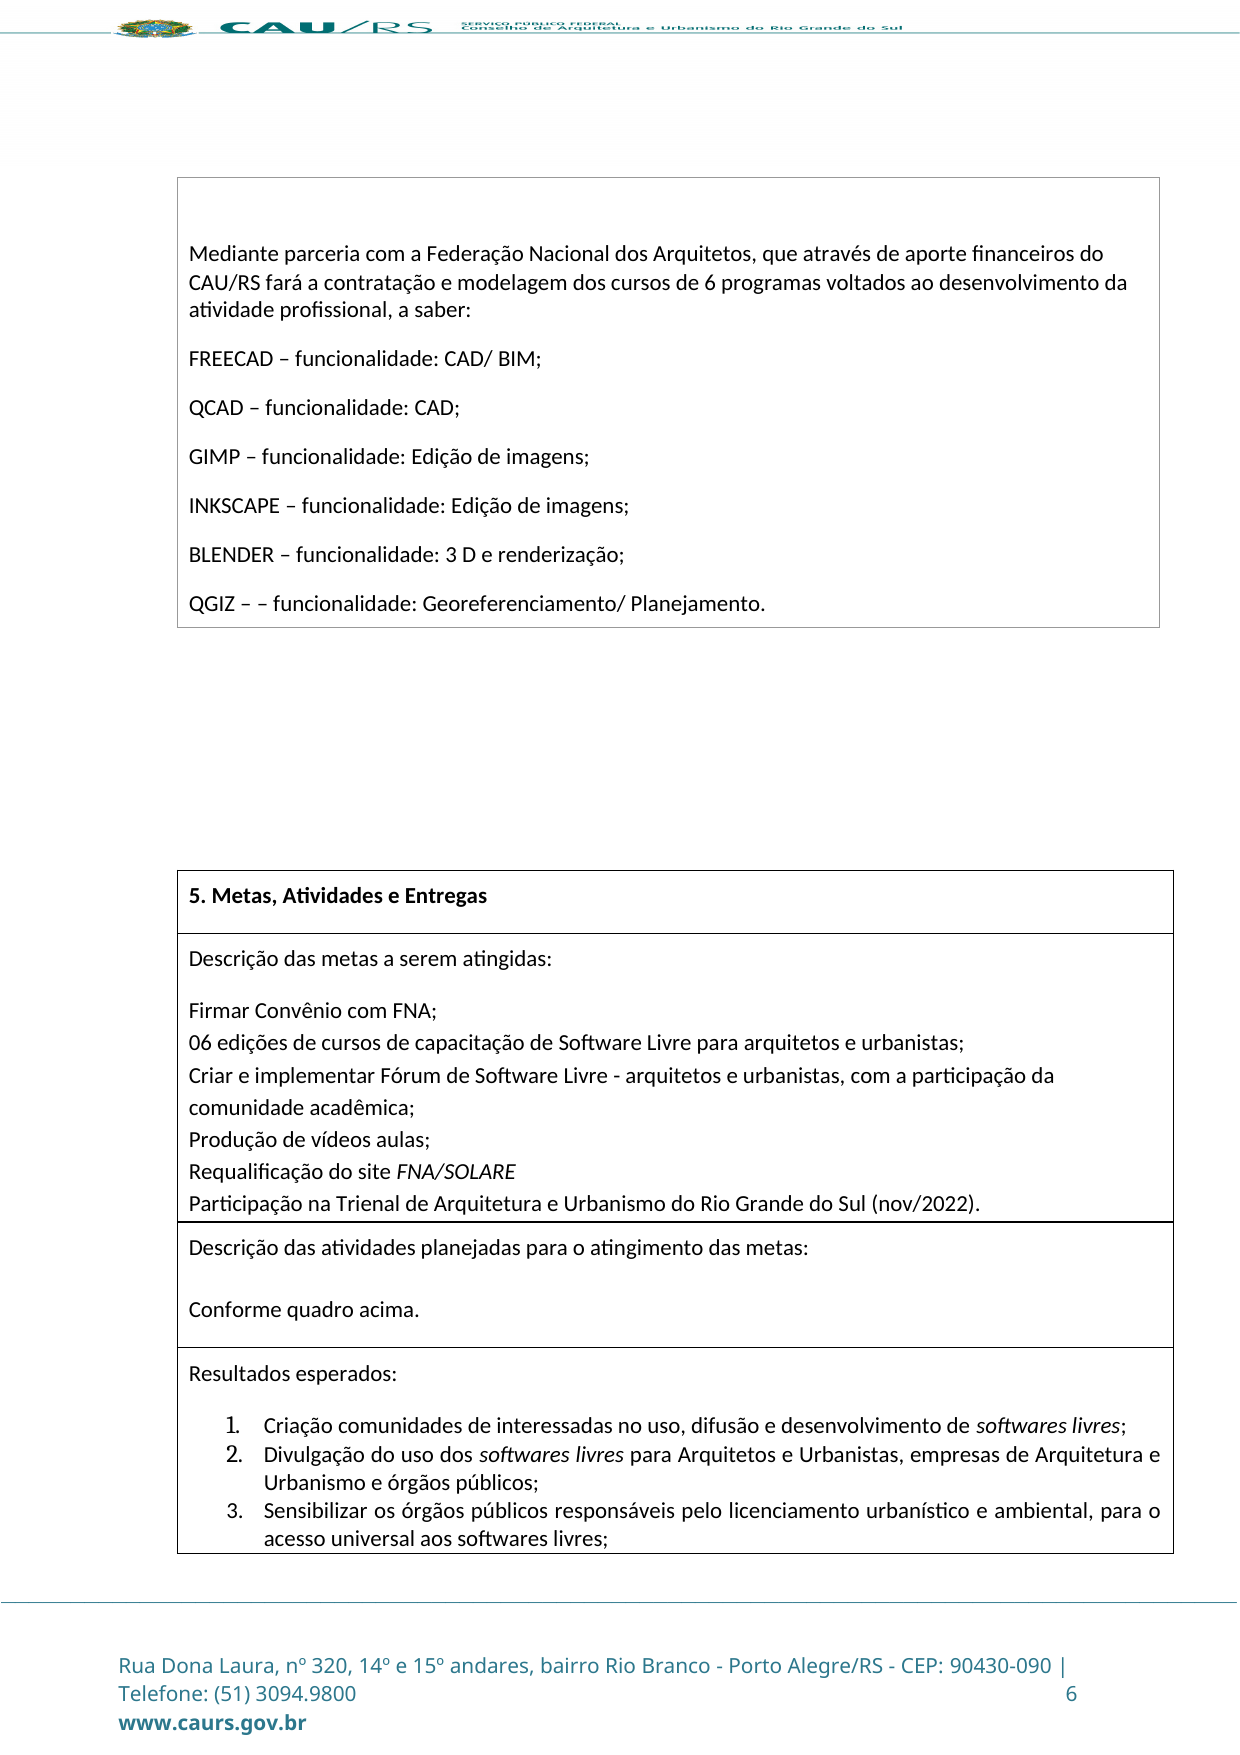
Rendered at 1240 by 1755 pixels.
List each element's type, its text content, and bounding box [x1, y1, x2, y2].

table_cell Resultados esperados: Criação comunidades de interessadas no uso, difusão e desenvolvimento de softwares livres; Divulgação do uso dos softwares livres para Arquitetos e Urbanistas, empresas de Arquitetura e Urbanismo e órgãos públicos; Sensibilizar os órgãos públicos responsáveis pelo licenciamento urbanístico e ambiental, para o acesso universal aos softwares livres; Sensibilizar os órgãos públicos, responsáveis pelos processos de contratação de serviços de arquitetura e urbanismos, para o acesso democrático dos softwares livres; Propiciar debates com as instituições de ensino, em especial professores e alunos, sobre o uso e difusão de softwares livres. [178, 1348, 1173, 1553]
table_cell Descrição das atividades planejadas para o atingimento das metas: Conforme quadro acima. [178, 1223, 1173, 1347]
table_cell Mediante parceria com a Federação Nacional dos Arquitetos, que através de aporte financeiros do CAU/RS fará a contratação e modelagem dos cursos de 6 programas voltados ao desenvolvimento da atividade profissional, a saber: FREECAD – funcionalidade: CAD/ BIM; QCAD – funcionalidade: CAD; GIMP – funcionalidade: Edição de imagens; INKSCAPE – funcionalidade: Edição de imagens; BLENDER – funcionalidade: 3 D e renderização; QGIZ – – funcionalidade: Georeferenciamento/ Planejamento. [178, 178, 1159, 627]
table_cell Descrição das metas a serem atingidas: Firmar Convênio com FNA; 06 edições de cursos de capacitação de Software Livre para arquitetos e urbanistas; Criar e implementar Fórum de Software Livre - arquitetos e urbanistas, com a participação da comunidade acadêmica; Produção de vídeos aulas; Requalificação do site FNA/SOLARE Participação na Trienal de Arquitetura e Urbanismo do Rio Grande do Sul (nov/2022). [178, 934, 1173, 1221]
table_header 5. Metas, Atividades e Entregas [178, 871, 1173, 932]
